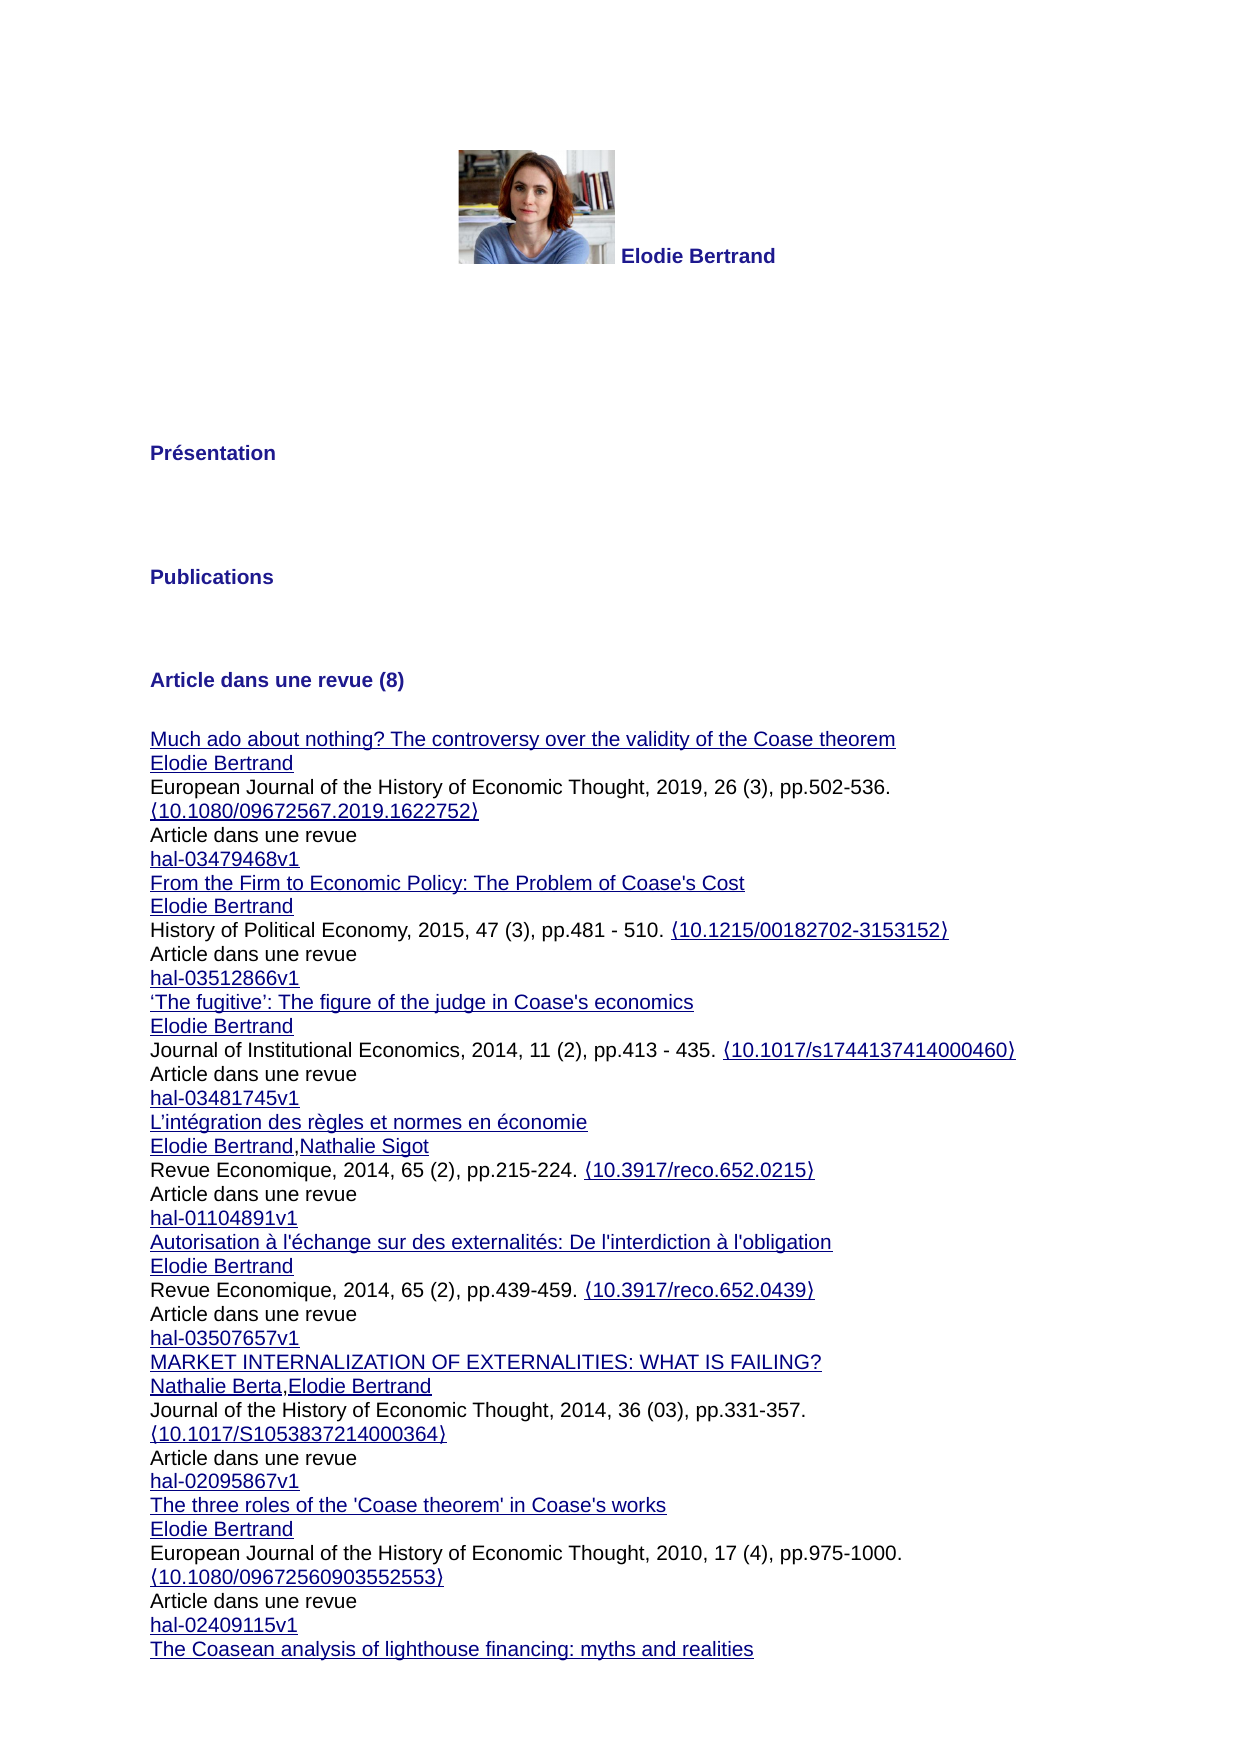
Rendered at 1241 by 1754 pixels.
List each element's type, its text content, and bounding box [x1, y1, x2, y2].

subtitle Publications [150, 565, 1090, 589]
subtitle Présentation [150, 441, 1090, 465]
table_header Much ado about nothing? The controversy over the validity of the Coase theorem Elodie Bertrand European Journal of the History of Economic Thought, 2019, 26 (3), pp.502-536. ⟨10.1080/09672567.2019.1622752⟩ Article dans une revue hal-03479468v1 [150, 727, 1090, 870]
table_cell From the Firm to Economic Policy: The Problem of Coase's Cost Elodie Bertrand History of Political Economy, 2015, 47 (3), pp.481 - 510. ⟨10.1215/00182702-3153152⟩ Article dans une revue hal-03512866v1 [150, 870, 1090, 990]
table_cell ‘The fugitive’: The figure of the judge in Coase's economics Elodie Bertrand Journal of Institutional Economics, 2014, 11 (2), pp.413 - 435. ⟨10.1017/s1744137414000460⟩ Article dans une revue hal-03481745v1 [150, 990, 1090, 1110]
picture [458, 150, 615, 264]
subtitle Elodie Bertrand [150, 150, 1090, 268]
table_cell MARKET INTERNALIZATION OF EXTERNALITIES: WHAT IS FAILING? Nathalie Berta,Elodie Bertrand Journal of the History of Economic Thought, 2014, 36 (03), pp.331-357. ⟨10.1017/S1053837214000364⟩ Article dans une revue hal-02095867v1 [150, 1350, 1090, 1493]
table_cell L’intégration des règles et normes en économie Elodie Bertrand,Nathalie Sigot Revue Economique, 2014, 65 (2), pp.215-224. ⟨10.3917/reco.652.0215⟩ Article dans une revue hal-01104891v1 [150, 1110, 1090, 1230]
table_cell The three roles of the 'Coase theorem' in Coase's works Elodie Bertrand European Journal of the History of Economic Thought, 2010, 17 (4), pp.975-1000. ⟨10.1080/09672560903552553⟩ Article dans une revue hal-02409115v1 [150, 1493, 1090, 1637]
table_cell Autorisation à l'échange sur des externalités: De l'interdiction à l'obligation Elodie Bertrand Revue Economique, 2014, 65 (2), pp.439-459. ⟨10.3917/reco.652.0439⟩ Article dans une revue hal-03507657v1 [150, 1230, 1090, 1349]
subtitle Article dans une revue (8) [150, 668, 1090, 692]
table_cell The Coasean analysis of lighthouse financing: myths and realities [150, 1637, 1090, 1661]
